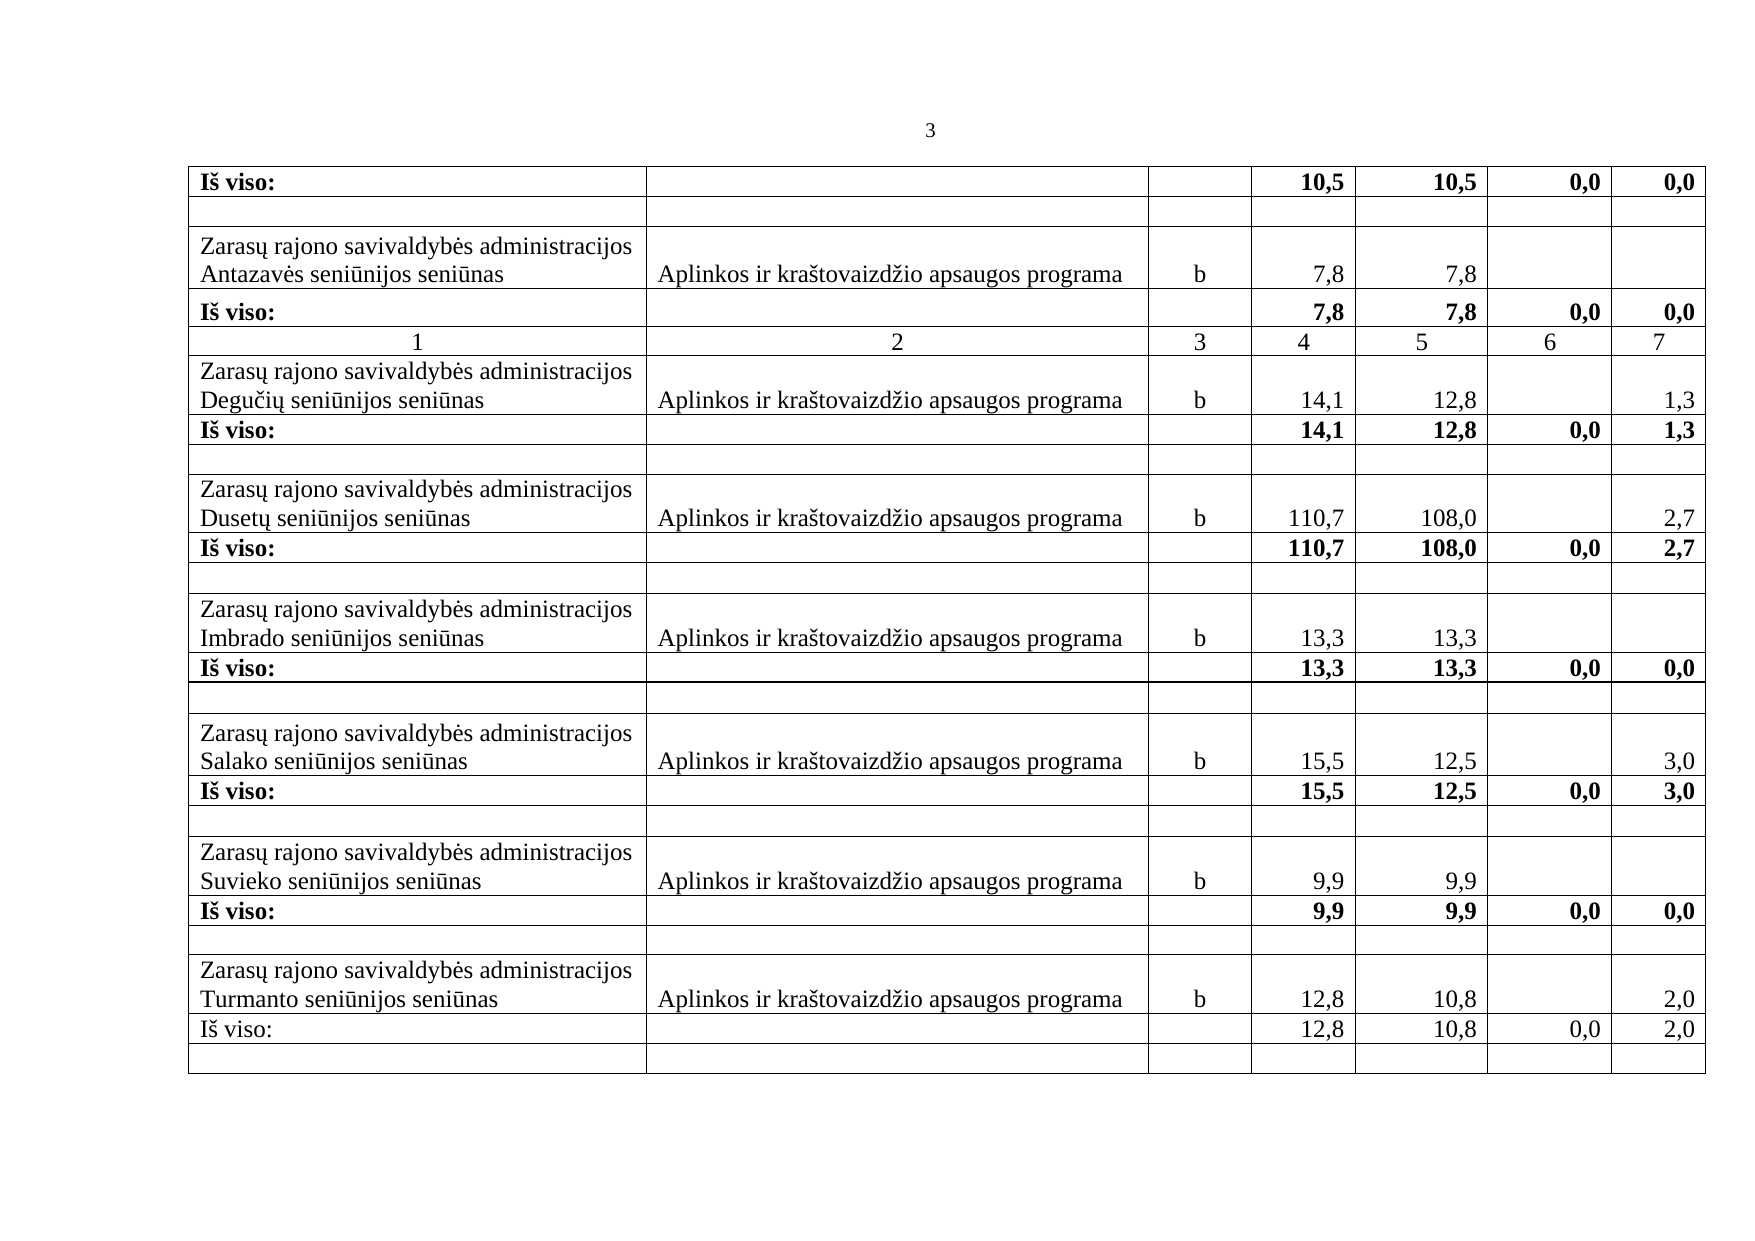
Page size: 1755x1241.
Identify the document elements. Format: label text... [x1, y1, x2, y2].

table_cell 7 [1612, 327, 1705, 355]
table_cell Iš viso: [189, 896, 646, 924]
table_cell Aplinkos ir kraštovaizdžio apsaugos programa [647, 475, 1148, 532]
table_cell 1,3 [1612, 415, 1705, 444]
table_cell [1149, 445, 1251, 473]
table_cell Iš viso: [189, 653, 646, 681]
table_cell [1149, 926, 1251, 954]
table_cell 108,0 [1356, 533, 1487, 562]
table_cell 15,5 [1252, 776, 1355, 805]
table_cell [1252, 926, 1355, 954]
table_cell 5 [1356, 327, 1487, 355]
table_cell [1356, 445, 1487, 473]
table_cell [647, 776, 1148, 805]
table_cell 108,0 [1356, 475, 1487, 532]
table_cell [1612, 806, 1705, 836]
table_cell Iš viso: [189, 1014, 646, 1043]
table_cell 0,0 [1488, 653, 1611, 681]
table_cell 0,0 [1488, 289, 1611, 326]
table_cell [189, 806, 646, 836]
table_cell [1149, 896, 1251, 924]
table_cell [1149, 197, 1251, 226]
table_cell b [1149, 594, 1251, 652]
table_cell [1488, 683, 1611, 713]
table_cell 1 [189, 327, 646, 355]
table_cell [189, 926, 646, 954]
table_cell 13,3 [1356, 653, 1487, 681]
table_cell [1488, 714, 1611, 775]
table_cell [1488, 563, 1611, 593]
table_cell b [1149, 837, 1251, 895]
table_cell 14,1 [1252, 415, 1355, 444]
table_cell [1488, 594, 1611, 652]
table_cell [1356, 683, 1487, 713]
table_cell 2,7 [1612, 475, 1705, 532]
table_cell [1488, 475, 1611, 532]
table_cell [1612, 227, 1705, 288]
table_cell 12,8 [1356, 356, 1487, 414]
table_cell 110,7 [1252, 475, 1355, 532]
table_cell 7,8 [1356, 289, 1487, 326]
table_cell 7,8 [1252, 227, 1355, 288]
table_cell [1149, 653, 1251, 681]
table_cell [647, 896, 1148, 924]
table_cell 110,7 [1252, 533, 1355, 562]
table_cell Zarasų rajono savivaldybės administracijos Degučių seniūnijos seniūnas [189, 356, 646, 414]
table_cell 0,0 [1488, 776, 1611, 805]
table_cell [647, 533, 1148, 562]
table_cell [1612, 445, 1705, 473]
table_cell Iš viso: [189, 533, 646, 562]
table_cell b [1149, 714, 1251, 775]
table_cell Aplinkos ir kraštovaizdžio apsaugos programa [647, 837, 1148, 895]
table_cell [189, 445, 646, 473]
table_cell [1149, 563, 1251, 593]
table_cell [189, 563, 646, 593]
table_cell [189, 197, 646, 226]
table_cell Iš viso: [189, 776, 646, 805]
table_cell 10,5 [1356, 167, 1487, 196]
table_cell Zarasų rajono savivaldybės administracijos Imbrado seniūnijos seniūnas [189, 594, 646, 652]
table_cell [647, 806, 1148, 836]
table_cell [1149, 683, 1251, 713]
table_cell [189, 1044, 646, 1072]
table_cell 6 [1488, 327, 1611, 355]
table_cell Iš viso: [189, 289, 646, 326]
table_cell Aplinkos ir kraštovaizdžio apsaugos programa [647, 227, 1148, 288]
table_cell [1356, 1044, 1487, 1072]
table_cell Zarasų rajono savivaldybės administracijos Salako seniūnijos seniūnas [189, 714, 646, 775]
table_cell [1612, 926, 1705, 954]
table_cell Aplinkos ir kraštovaizdžio apsaugos programa [647, 356, 1148, 414]
table_cell Aplinkos ir kraštovaizdžio apsaugos programa [647, 955, 1148, 1013]
table_cell Aplinkos ir kraštovaizdžio apsaugos programa [647, 714, 1148, 775]
table_cell [647, 445, 1148, 473]
table_cell [1149, 167, 1251, 196]
table_cell [647, 167, 1148, 196]
table_cell [1356, 197, 1487, 226]
table_cell 10,8 [1356, 1014, 1487, 1043]
table_cell [1252, 683, 1355, 713]
table_cell [647, 1014, 1148, 1043]
table_cell [1488, 197, 1611, 226]
table_cell 7,8 [1356, 227, 1487, 288]
table_cell [647, 289, 1148, 326]
table_cell [647, 926, 1148, 954]
table_cell [1252, 445, 1355, 473]
table_cell [647, 683, 1148, 713]
table_cell 9,9 [1356, 837, 1487, 895]
table_cell [1149, 806, 1251, 836]
table_cell 13,3 [1252, 653, 1355, 681]
table_cell [1612, 594, 1705, 652]
table_cell Iš viso: [189, 415, 646, 444]
table_cell [1488, 806, 1611, 836]
table_cell [1612, 837, 1705, 895]
table_cell Zarasų rajono savivaldybės administracijos Dusetų seniūnijos seniūnas [189, 475, 646, 532]
table_cell Iš viso: [189, 167, 646, 196]
table_cell [1149, 415, 1251, 444]
table_cell [647, 1044, 1148, 1072]
table_cell [1488, 445, 1611, 473]
table_cell 9,9 [1356, 896, 1487, 924]
table_cell 0,0 [1612, 167, 1705, 196]
table_cell b [1149, 227, 1251, 288]
table_cell [1488, 1044, 1611, 1072]
table_cell [647, 197, 1148, 226]
table_cell [1488, 955, 1611, 1013]
table_cell 9,9 [1252, 896, 1355, 924]
table_cell Aplinkos ir kraštovaizdžio apsaugos programa [647, 594, 1148, 652]
table_cell Zarasų rajono savivaldybės administracijos Suvieko seniūnijos seniūnas [189, 837, 646, 895]
table_cell [1488, 227, 1611, 288]
table_cell 12,8 [1356, 415, 1487, 444]
table_cell [1252, 1044, 1355, 1072]
table_cell [1149, 1014, 1251, 1043]
table_cell b [1149, 475, 1251, 532]
table_cell 13,3 [1356, 594, 1487, 652]
table_cell b [1149, 955, 1251, 1013]
table_cell 2,0 [1612, 955, 1705, 1013]
table_cell 0,0 [1612, 289, 1705, 326]
table_cell [1149, 776, 1251, 805]
table_cell 2,7 [1612, 533, 1705, 562]
table_cell 4 [1252, 327, 1355, 355]
table_cell [1356, 806, 1487, 836]
table_cell 7,8 [1252, 289, 1355, 326]
table_cell [647, 563, 1148, 593]
table_cell Zarasų rajono savivaldybės administracijos Turmanto seniūnijos seniūnas [189, 955, 646, 1013]
table_cell 10,8 [1356, 955, 1487, 1013]
table_cell [1252, 806, 1355, 836]
table_cell [1252, 197, 1355, 226]
table_cell 12,8 [1252, 955, 1355, 1013]
table_cell [1149, 1044, 1251, 1072]
table_cell [1612, 683, 1705, 713]
table_cell 1,3 [1612, 356, 1705, 414]
table_cell 3,0 [1612, 776, 1705, 805]
table_cell 0,0 [1488, 167, 1611, 196]
table_cell 0,0 [1488, 896, 1611, 924]
table_cell [189, 683, 646, 713]
table_cell 2 [647, 327, 1148, 355]
table_cell 13,3 [1252, 594, 1355, 652]
table_cell 12,8 [1252, 1014, 1355, 1043]
table_cell Zarasų rajono savivaldybės administracijos Antazavės seniūnijos seniūnas [189, 227, 646, 288]
table_cell 12,5 [1356, 776, 1487, 805]
table_cell 0,0 [1488, 533, 1611, 562]
table_cell 9,9 [1252, 837, 1355, 895]
table_cell [1612, 197, 1705, 226]
table_cell [1252, 563, 1355, 593]
table_cell [1612, 563, 1705, 593]
table_cell [1488, 356, 1611, 414]
table_cell 3 [1149, 327, 1251, 355]
table_cell b [1149, 356, 1251, 414]
table_cell 15,5 [1252, 714, 1355, 775]
table_cell 0,0 [1488, 415, 1611, 444]
table_cell [1356, 926, 1487, 954]
table_cell [1149, 533, 1251, 562]
table_cell 2,0 [1612, 1014, 1705, 1043]
table_cell 3,0 [1612, 714, 1705, 775]
table_cell 0,0 [1612, 896, 1705, 924]
table_cell 12,5 [1356, 714, 1487, 775]
table_cell 14,1 [1252, 356, 1355, 414]
table_cell [1356, 563, 1487, 593]
table_cell [1149, 289, 1251, 326]
table_cell [1488, 837, 1611, 895]
table_cell [1612, 1044, 1705, 1072]
table_cell [647, 653, 1148, 681]
table_cell 0,0 [1612, 653, 1705, 681]
table_cell [1488, 926, 1611, 954]
table_cell 10,5 [1252, 167, 1355, 196]
table_cell 0,0 [1488, 1014, 1611, 1043]
table_cell [647, 415, 1148, 444]
